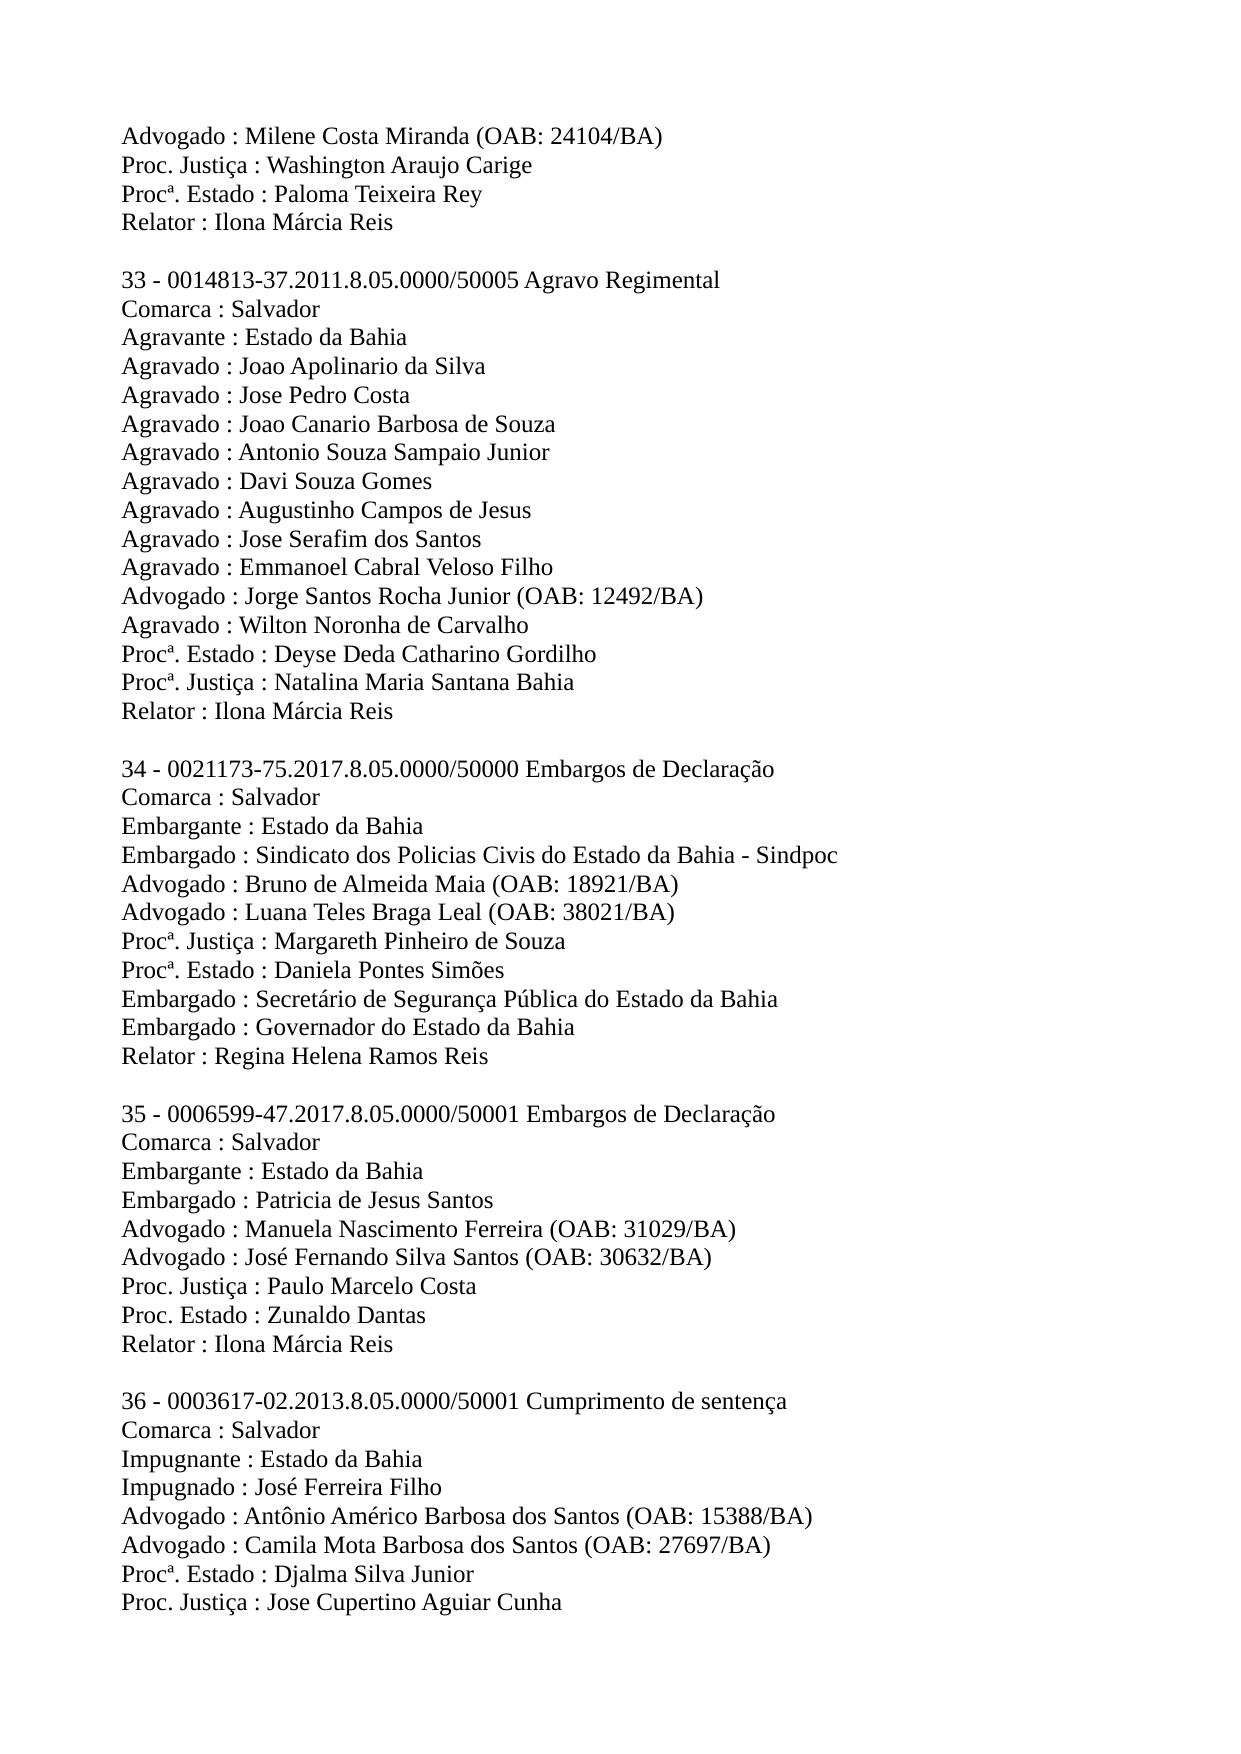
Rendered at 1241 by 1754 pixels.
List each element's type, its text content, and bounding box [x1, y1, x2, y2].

table_header PAUTA DE JULGAMENTO Processos que deverão ser julgados pelo(a) Seção Cível de Direito Público, em sessão Ordinária que será realizada em 14/03/2019 às 08:30, no Tribunal de Justiça da Bahia, 5ª Av. do CAB, nº 560. Salvador/BA - Brasil - CEP 41745-971. Na forma do art. 183, §2º, do RITJBA, com a redação dada pela emenda regimental n. 12, disponibilizada no DJe de 31 de março de 2016, os advogados poderão apresentar pedido de julgamento presencial, com ou sem sustentação oral, até 30 (trinta) minutos antes do início da sessão de julgamento, dirigido ao Presidente do Órgão Julgador e entregue ao Diretor da respectiva Secretaria. 1 - 0022861-09.2016.8.05.0000/50000 Embargos de Declaração Comarca : Salvador Embargante : Gilberto Rodrigues de Souza Advogado : Antonio João Gusmão Cunha (OAB: 18347/BA) Embargado : Secretario da Administração do Estado da Bahia Embargado : Comandante Geral da Policia Militar do Estado da Bahia Procª. Estado : Paloma Teixeira Rey Proc. Justiça : Páulo Marcelo Costa Relator : José Cícero Landin Neto Após o voto do Relator desacolhendo os embargos, pediu vista a Desa. Ilona Márcia Reis. 2 - 0006457-43.2017.8.05.0000 Mandado de Segurança Comarca : Salvador Impetrante : Grado Engenharia LTDA Advogado : Leonardo Melo Pereira (OAB: 29500/BA) Procª. Justiça : Achiles de Jesus Siquara Filho Impetrado : Conselheiros do Tribunal de Contas do Estado da Bahia Advogado : Janio Abreu de Andrade (OAB: 7570/BA) Advogado : Juraci Manoel de Carvalho (OAB: 7149/BA) Advogado : Wendel Regis Ramos (OAB: 27954/BA) Interveniente : Estado da Bahia Proc. Estado : Mariana Matos de Oliveira Interveniente : Sudic - Superintendencia de Desenvolvimento Comercial e Industrial Proc. Justiça : Paulo Marcelo Costa Relator : Regina Helena Ramos Reis Após o voto da relatora acolhendo a preliminar de ilegitimidade passiva dos Conselheiros do Tribunal de Contas do Estado da Bahia e no mérito denegando a segurança, pediu vista o Des. Sérgio Cafezeiro. Houve sustentação oral do advogado. 3 - 0018482-25.2016.8.05.0000 Mandado de Segurança Comarca : Salvador Impetrante : Edna Conceição Sanches Maranhão Impetrante : Lígia Maria Rodrigues de Oliveira Advogado : Robertto Lemos e Correia (OAB: 7672/BA) Advogado : Bruno Pinho Oliveira Rosa (OAB: 29540/BA) Impetrado : Comandante Geral da Polícia Militar do Estado da Bahia Impetrado : Secretário da Administração do Estado da Bahia Impetrado : Estado da Bahia Procª. Estado : Maristela Barbosa Santos Proc. Justiça : Jose Cupertino Aguiar Cunha Relator : Telma Laura Silva Britto Após o anúncio do voto da relatora denegando a segurança, pediu vistas sucessivas os desembargadores Ilona Márcia, Baltazar Miranda. 4 - 0023736-42.2017.8.05.0000 Mandado de Segurança Comarca : Salvador Impetrante : Edson Cabral de Souza Junior Advogado : Thiago Pimentel Santiago (OAB: 32925/BA) Proc. Justiça : Adivaldo Guimarães Cidade Impetrado : Procuradora Geral de Justiça do Ministério Público Estadual Procª. Estado : Laíza Ornelas Lima Proc. Justiça : Adivaldo Guimaraes Cidade Relator : Rosita Falcão de Almeida Maia Após o voto da Relatora denegando a segurança, pediu vista o Des. Baltazar Miranda. Houve sustentação oral do advogado do impetrante. 5 - 0002814-82.2014.8.05.0000/50000 Embargos de Declaração Comarca : Salvador Embargado : Almiro Moreira de Pinho Embargado : Jonas Dias Trindade Embargado : Reny Crispina Massaranduba Embargado : Maria da Glória Cruz da Silva Embargado : Jose Antonio Vilela Dourado Embargado : Vivaldo Laranjeira Malheiros Embargada : Eliana Araujo Azevedo Embargada : Maria de Lourdes Sacramento Andrade Embargado : Djalma Conceição Silva Embargado : Maria Ieda Freira Souza Embargado : Ivanise Maria de Oliveira Cruz Embargada : Evandina Candida Lago Embargado : Jose Gois dos Santos Embargada : Iara Oliveira de Menezes Embargado : Roberto Gonçalves Muniz Embargado : Edson Luiz dos Reis Embargado : Josenira Matos de Andrade Embargado : Terencio Pereira de Almeida Embargado : Carlos Martins dos Santos Embargado : Miguel Araujo Reis Embargado : Jose de Almeida Sampaio Embargado : Artur dos Santos Boaventura Embargado : Antonio Oliveira Cardoso Embargado : Nilceia Oliveira de Mendonça Embargados : Raimundo Cesar de Lima e outro Advogado : Matheus Dantas Marchesi (OAB: 48310/BA) Embargada : Maria Carolina Facchinetti Leone Embargada : Nivalda Oliveira Sena Embargado : Jorge Braga Barreto Embargado : Maria da Graça Modesto Santos Embargado : Antonio Bispo dos Santos Embargado : Angela Maria Cruz Lopes Embargado : Helenilda Maria Pereira Dias Embargado : Veralucia Ferreira de Souza Embargado : Maria Luiza Imbassay Guimaraes Moreira Embargado : Antonio de Lima Moreira Embargado : Ney Agripino Figueiroa de Senna Embargado : Edmilson Ferreira dos Santos Embargado : Adelman Alvez da Silva Embargado : Dayse Maria de Alcantara Jones Embargada : Eunice Moura Vitoria Embargado : Eurides das Neves Gonçalves Embargado : Gilson Cardoso Menezes Embargado : Hidilio Lopo Varela Embargado : João Oliveira Neto Embargado : Lamartine de Andrade Lima Embargado : Luiz Henrique Brugni da Cruz Embargado : Maria Cléia Prazeres Santos Embargado : Maria das Graças Sampaio dos Santos Embargado : Odone Braghirolli Neto Embargado : Ruy Adroaldo Mendes Moreira Embargado : Alberto Jose Simoes de Abreu Embargado : Aldo Correia do Vale Embargado : Almir Magalhaes Ferreira Embargado : Lino Manuel da Costa Neto Embargado : Maria das Graças Silva Fonseca Embargado : Paulo Sergio Peixoto de Araujo Embargado : Silvio Roberto Pimentel Vasconcelos Embargado : Valdomir Celestino de Oliveira Filho Embargado : Wellington Abdala Azi Advogado : Abdul Latif Rodrigues Hedjazi (OAB: 3898/BA) Embargante : Estado da Bahia Proc. Estado : José Homero Saraiva Câmara Filho Proc. Justiça : Cleonice de Souza Lima Relator : Carmem Lucia Santos Pinheiro Após o voto da relatora rejeitando os embargos pediu vista o Des. Baltazar Miranda. 6 - 0002814-82.2014.8.05.0000/50001 Embargos de Declaração Comarca : Salvador Embargante : Estado da Bahia Embargado : Almiro Moreira de Pinho Embargado : Jonas Dias Trindade Embargado : Reny Crispina Massaranduba Embargado : Maria da Glória Cruz da Silva Embargado : Jose Antonio Vilela Dourado Embargado : Vivaldo Laranjeira Malheiros Embargada : Eliana Araujo Azevedo Embargada : Maria de Lourdes Sacramento Andrade Embargado : Djalma Conceição Silva Embargado : Maria Ieda Freira Souza Embargado : Ivanise Maria de Oliveira Cruz Embargada : Evandina Candida Lago Embargado : Jose Gois dos Santos Embargada : Iara Oliveira de Menezes Embargado : Roberto Gonçalves Muniz Embargado : Edson Luiz dos Reis Embargado : Josenira Matos de Andrade Embargado : Terencio Pereira de Almeida Embargado : Carlos Martins dos Santos Embargado : Miguel Araujo Reis Embargado : Jose de Almeida Sampaio Embargado : Artur dos Santos Boaventura Embargado : Antonio Oliveira Cardoso Embargado : Nilceia Oliveira de Mendonça Embargados : Raimundo Cesar de Lima e outro Advogado : Matheus Dantas Marchesi (OAB: 48310/BA) Embargada : Maria Carolina Facchinetti Leone Embargada : Nivalda Oliveira Sena Embargado : Jorge Braga Barreto Embargado : Maria da Graça Modesto Santos Embargado : Antonio Bispo dos Santos Embargado : Angela Maria Cruz Lopes Embargado : Helenilda Maria Pereira Dias Embargado : Veralucia Ferreira de Souza Embargado : Maria Luiza Imbassay Guimaraes Moreira Embargado : Antonio de Lima Moreira Embargado : Ney Agripino Figueiroa de Senna Embargado : Edmilson Ferreira dos Santos Embargado : Adelman Alvez da Silva Embargado : Dayse Maria de Alcantara Jones Embargada : Eunice Moura Vitoria Embargado : Eurides das Neves Gonçalves Embargado : Gilson Cardoso Menezes Embargado : Hidilio Lopo Varela Embargado : João Oliveira Neto Embargado : Lamartine de Andrade Lima Embargado : Luiz Henrique Brugni da Cruz Embargado : Maria Cléia Prazeres Santos Embargado : Maria das Graças Sampaio dos Santos Embargado : Odone Braghirolli Neto Embargado : Ruy Adroaldo Mendes Moreira Embargado : Alberto Jose Simoes de Abreu Embargado : Aldo Correia do Vale Embargado : Almir Magalhaes Ferreira Embargado : Lino Manuel da Costa Neto Embargado : Maria das Graças Silva Fonseca Embargado : Paulo Sergio Peixoto de Araujo Embargado : Silvio Roberto Pimentel Vasconcelos Embargado : Valdomir Celestino de Oliveira Filho Embargado : Wellington Abdala Azi Advogado : Abdul Latif Rodrigues Hedjazi (OAB: 3898/BA) Proc. Estado : José Homero Saraiva Câmara Filho Proc. Justiça : Cleonice de Souza Lima Relator : Carmem Lucia Santos Pinheiro Após o voto da relatora rejeitando os embargos pediu vista o Des. Baltazar Miranda. 7 - 0016761-04.2017.8.05.0000 Mandado de Segurança Comarca : Salvador Impetrante : Danusa de Oliveira Andrade Proc. Justiça : Natalina Maria Santana Bahia Procª. Estado : Ana Carla Pires Meira Cardoso Impetrante : Edson Pereira Suzart Segundo Impetrante : Maíra Galindo Impetrante : Sérgio Costa Nogueira Advogado : Robertto Lemos e Correia (OAB: 7672/BA) Advogada : Diana Perez Rios (OAB: 22371/BA) Advogado : Bruno Pinho Oliveira Rosa (OAB: 29540/BA) Impetrado : Secretário da Administração do Estado da Bahia Impetrado : Estado da Bahia Relator : Maurício Kertzman Szporer Procedida a leitura da Ementa, pediu vista a Desa. Ilona Márcia Reis com vista sucessiva para o Des. Baltazar Miranda. Ficando assegurado a sustentação oral do advogado e, também, a leitura do voto do Relator 8 - 0023802-22.2017.8.05.0000 Mandado de Segurança Comarca : Salvador Impetrante : Luiz Claudio Dias do Nascimento Advogado : Nelson Aragão Filho (OAB: 12509/BA) Advogado : Claudio Almeida dos Anjos (OAB: 40101/BA) Proc. Justiça : Terezinha Maria Lobo Santos Procª. Estado : Ana Carla Pires Meira Cardoso Impetrado : Secretário de Educação do Estado da Bahia Impetrado : Governador do Estado da Bahia Relator : Ilona Márcia Reis Após o voto da relatora denegando a segurança, acompanhada dos Desembargadores Rosita Falcão, Moacyr Souto e José Rotondano, pediu vista o Des. Baltazar Miranda. Não houve sustentação oral pelo Estado da Bahia. A relatora não leu o voto. 9 - 0016702-16.2017.8.05.0000 Mandado de Segurança Comarca : Salvador Impetrante : Regina Moraes Araujo Logrado Advogado : Edson Reis Santana (OAB: 28044/BA) Proc. Justiça : Maria Alice Miranda da Silva Impetrado : Governador do Estado da Bahia Impetrado : Estado da Bahia Relator : Moacyr Montenegro Souto Após o voto do Relator denegando a segurança, acompanhado da Desa. Rosita Maia, com voto divergente do Des. Baltazar Miranda, pediu vista a desa. Márcia Borges. 10 - 0024368-05.2016.8.05.0000 Mandado de Segurança Comarca : Salvador Impetrante : Ildefonso Benedito de Brito Impetrante : Oscar Julio Rocha Espinosa Impetrante : José Canna Brazil Impetrante : Nilton Almeida e Silva Advogado : Abdul Latif Rodrigues Hedjazi (OAB: 3898/BA) Advogado : João Paulo Franco Pedreira (OAB: 20935/BA) Advogado : Francisco José de Andrade Magalhães Carvalho (OAB: 48814/BA) Impetrado : Governador do Estado da Bahia Impetrado : Secretário de Administração do Estado da Bahia Impetrado : Superintendente da Previdência do Estado da Bahia Proc. Justiça : Achiles de Jesus Siquara Filho Relator : Regina Helena Ramos Reis Rejeitou-se a preliminar de ilegitimidade passiva do Governador do Estado da Bahia, por maioria. Após o voto da Relatora denegando a segurança, acompanhada da Desa. Carmem, pediu vista o Des. Baltazar Miranda. Houve sustentação oral do advogado da parte impetrante. 11 - 0004717-50.2017.8.05.0000/50001 Embargos de Declaração Comarca : Salvador Embargante : Claudio Roberto Silva de Carvalho Advogado : Adhemar Santos Xavier (OAB: 15550/BA) Procª. Justiça : Lucy Mary Thomas Embargado : Secretário da Administração do Estado da Bahia - Saeb Embargado : Comandante Geral da Policia Militar do Estado da Bahia Procª. Estado : Daniela Pontes Simões Relator : Baltazar Miranda Saraiva 12 - 0011787-21.2017.8.05.0000/50001 Embargos de Declaração Comarca : Salvador Embargante : Eidiane Costa Santos Advogado : Adhemar Santos Xavier (OAB: 15550/BA) Procª. Justiça : Maria Luisa Moreira da Silva Embargado : Secretário de Administração do Estado da Bahia - SAEB Embargado : Comandante da Polícia Militar do Estado da Bahia Procª. Estado : Daniela Pontes Simões Relator : Baltazar Miranda Saraiva 13 - 0004607-51.2017.8.05.0000 Mandado de Segurança Comarca : Salvador Impetrante : Maria da Glória Bispo Sales Advogado : Michael Nery Fahel (OAB: 27013/BA) Advogado : Jose Carlos Teixeira Torres Junior (OAB: 17799/BA) Advogado : Victor Costa Campelo (OAB: 39708/BA) Advogado : Leonardo de Almeida Azi (OAB: 16821/BA) Advogado : Diego Luiz Lima de Castro (OAB: 20116/BA) Advogado : Allan Habib Teixeira (OAB: 19452/BA) Advogado : Priscila Souza Pinto (OAB: 23395/BA) Advogado : Leticia Rodrigues de Almeida Lupatini Fois (OAB: 33229/BA) Advogado : Tiago Vilan Monteiro (OAB: 28729/BA) Advogado : Willy Teixeira (OAB: 43306/BA) Advogado : Priscila Lima Almeida (OAB: 43590/BA) Advogado : André Neves Esequiel Cavalcanti (OAB: 41021/BA) Advogado : Anne Rose Santana Cavalcanti dos Santos (OAB: 46818/BA) Impetrado : Secretário da Administração do Estado da Bahia Impetrado : Superintendente da Suprev, Gestora do Fundo Financeiro da Previdência Social dos Servidores Públicos do Estado da Bahia Procª. Justiça : Márcia Regina dos Santos Virgens Procª. Estado : Claudia Souza Aragão Relator : Telma Laura Silva Britto 14 - 0004607-51.2017.8.05.0000/50000 Agravo Regimental Comarca : Salvador Agravante : Maria da Glória Bispo Sales Advogado : Michael Nery Fahel (OAB: 27013/BA) Advogado : Jose Carlos Teixeira Torres Junior (OAB: 17799/BA) Advogado : Victor Costa Campelo (OAB: 39708/BA) Advogado : Leonardo de Almeida Azi (OAB: 16821/BA) Advogado : Diego Luiz Lima de Castro (OAB: 20116/BA) Advogado : Allan Habib Teixeira (OAB: 19452/BA) Advogado : Priscila Souza Pinto (OAB: 23395/BA) Advogado : Leticia Rodrigues de Almeida Lupatini Fois (OAB: 33229/BA) Advogado : Tiago Vilan Monteiro (OAB: 28729/BA) Advogado : Willy Teixeira (OAB: 43306/BA) Advogado : Priscila Lima Almeida (OAB: 43590/BA) Advogado : André Neves Esequiel Cavalcanti (OAB: 41021/BA) Advogado : Anne Rose Santana Cavalcanti dos Santos (OAB: 46818/BA) Agravado : Secretário da Administração do Estado da Bahia Agravado : Superintendente da Suprev, Gestora do Fundo Financeiro da Previdência Social dos Servidores Públicos do Estado da Bahia Procª. Justiça : Marcia Regina Doa Santos Virgens Procª. Estado : Claudia Souza Aragão Relator : Telma Laura Silva Britto 15 - 0013409-38.2017.8.05.0000/50000 Agravo Regimental Comarca : Salvador Agravante : Jailson Conceição dos Santos Advogado : Adhemar Santos Xavier (OAB: 15550/BA) Agravado : Secretário da Administração do Estado da Bahia - SAEB Agravado : Comandante da Polícia Militar do Estado da Bahia Relator : Lisbete Maria Teixeira Almeida Cézar Santos 16 - 0021111-06.2015.8.05.0000/50003 Embargos de Declaração Comarca : Salvador Embargante : Edinildo Lima dos Santos Advogado : Jennifer Ceu dos Santos (OAB: 44802/BA) Embargado : Governador do Estado da Bahia Embargado : Secretário de Administração do Estado da Bahia Embargado : Comandante Geral da Polícia Militar Proc. Estado : Mariana Cardoso Wandeley Relator : Maurício Kertzman Szporer 17 - 0001993-73.2017.8.05.0000 Mandado de Segurança Comarca : Salvador Impetrante : Livia Brito Moreira Souza Advogado : Jennifer Ceu dos Santos (OAB: 44802/BA) Proc. Justiça : Elna Leite Avila Rosa Advogado : Daniella Silva Viterbo Sá (OAB: 46958/BA) Impetrado : Governador do Estado da Bahia Impetrado : Secretária da Administração do Estado da Bahia Impetrado : Secretário de Administraçao Penitenciária e Ressocialização - SEAP Relator : Baltazar Miranda Saraiva 18 - 0020322-70.2016.8.05.0000/50000 Embargos de Declaração Comarca : Salvador Embargante : Estado da Bahia Embargado : Antonio França da Silva Advogada : Onilde Cavalcante de Andrade Carvalho (OAB: 43447/BA) Procª. Estado : Daniela Pontes Simões Relator : Telma Laura Silva Britto 19 - 0018074-34.2016.8.05.0000/50000 Embargos de Declaração Comarca : Salvador Embargante : Estado da Bahia Embargado : Maria Elane de Oliveira Pereira Advogado : Natana de Oliveira Gomes Pereira (OAB: 42258/BA) Advogado : Ises Maria Ferreira Chaves (OAB: 45406/BA) Procª. Estado : Monise Watt Peixoto Guerra Procª. Justiça : Miria Valença Gois Relator : Telma Laura Silva Britto 20 - 0000337-38.2004.8.05.0000 Mandado de Segurança Comarca : Impetrante : Ligia Seabra Machado Impetrante : Glaucia Batista Freire de Carvalho e Outros Advogado : Dalvio Jose de Almeida Jorge (OAB: 1676/BA) Advogado : José Carlos Bandeira de Melo Jorge (OAB: 9321/BA) Advogado : Bruno Matos Pithon (OAB: 17384/BA) Advogado : Carla Borges de Andrade (OAB: 20420/BA) Advogado : Moacyr Montenegro Souto Junior (OAB: 24548/BA) Advogado : Julia Costa Pithon (OAB: 28180/BA) Impetrante : Terezinha Soliano de Melo Pereira Impetrado : Secretario de Administração do Estado da Bahia Impetrado : Secretario da Fazenda do Estado da Bahia Relator : Telma Laura Silva Britto 21 - 0018595-42.2017.8.05.0000 Mandado de Segurança Comarca : Salvador Impetrante : Ana Carla Rodrigues Guimarães Def. Público : José Valdir da Costa Impetrado : Secretário da Educação do Estado da Bahia Impetrado : Representante Legal do Instituto Brasil de Educação - IBRAE Procª. Estado : Lílian de Novaes Coutinho Fiuza Procª. Justiça : Maria das Graças Souza e Silva Relator : Moacyr Montenegro Souto 22 - 0003059-88.2017.8.05.0000/50000 Embargos de Declaração Comarca : Salvador Embargante : Estado da Bahia Embargado : Lindaura Maria Ribeiro Gonçalves Advogado : Gustavo Ribeiro Gomes Brito (OAB: 24518/BA) Advogado : Daniel Lima Oliveira (OAB: 41971/BA) Proc. Justiça : Itanhy Maceio Batista Procª. Estado : Ângeli Maria Guimarães Feitosa Relator : Moacyr Montenegro Souto 23 - 0019145-71.2016.8.05.0000/50002 Embargos de Declaração Comarca : Salvador Embargante : Prefeito do Municipio do Salvador Embargante : Secretário de Planejamento , Tecnologia e Gestão do Municipio do Salvador Embargado : Inerzia Kaliane Torres Leite Advogado : Ivã Magali da Silva Neto (OAB: 30801/BA) Advogado : Rodrigo Almeida Francisco (OAB: 49515/BA) Proc. Justiça : Washington Araújo Carigé Proc. Munícipio : Wislson Chaves de França Relator : Moacyr Montenegro Souto 24 - 0024721-11.2017.8.05.0000 Mandado de Segurança Comarca : Salvador Impetrante : TC Logística Integrada Ltda Advogado : Maxwell Ladir Vieira (OAB: 88623/MG) Advogado : Isabela Santos Souza Lima (OAB: 162021/MG) Proc. Justiça : Ricardo Regis Dourado Procª. Estado : Ana Cristina Barbosa de Paula e Oliveira Impetrado : Chefe da Secretaria da Fazenda Pública do Estado da Bahia Relator : Regina Helena Ramos Reis 25 - 0024721-11.2017.8.05.0000/50000 Agravo Regimental Comarca : Salvador Agravante : Estado da Bahia Proc. Justiça : Ricardo Regis Dourado Procª. Estado : Ana Cristina Barbosa de Paula e Oliveira Agravado : TC Logística Integrada Ltda Advogado : Maxwell Ladir Vieira (OAB: 88623/MG) Advogado : Isabela Santos Souza Lima (OAB: 162021/MG) Relator : Regina Helena Ramos Reis 26 - 0001878-52.2017.8.05.0000 Mandado de Segurança Comarca : Salvador Impetrante : Fabricia Alves Souza Advogado : Paulo Sérgio de Araújo Macedo (OAB: 41964/BA) Procª. Justiça : Maria das Graças Souza e Silva Impetrado : Governador do Estado da Bahia Impetrado : Secretário de Administração do Estado da Bahia Impetrado : Comandante Geral da Polícia Militar do Estado da Bahia Procª. Estado : Cimone Aparecida Henning Ramos de Araujo Relator : Regina Helena Ramos Reis 27 - 0001878-52.2017.8.05.0000/50000 Agravo Regimental Comarca : Salvador Agravante : Fabricia Alves Souza Advogado : Paulo Sérgio de Araújo Macedo (OAB: 41964/BA) Agravado : Governador do Estado da Bahia Agravado : Secretário de Administração do Estado da Bahia Agravado : Comandante Geral da Polícia Militar do Estado da Bahia Relator : Regina Helena Ramos Reis 28 - 0020054-79.2017.8.05.0000/50000 Embargos de Declaração Comarca : Salvador Embargante : Município de Salvador Embargado : José Dias da Silva Neto Def. Público : Virdálio de Senna Neto Proc. Justiça : Adivaldo Guimarães Cidade Proc. Munícipio : José Antônio Garrido Relator : Regina Helena Ramos Reis 29 - 0019691-29.2016.8.05.0000 Mandado de Segurança Comarca : Salvador Impetrante : Leylady de Matos Bemvenuto Advogado : Daniela Hohlenwerger Samartin Fernandes (OAB: 19134/BA) Advogado : Fabiano Samartin Fernandes (OAB: 21439/BA) Advogada : Vanessa Barbosa de Jesus (OAB: 48379/BA) Impetrado : Secretário de Administração do Estado da Bahia Impetrado : Secretário de Segurança Pública do Estado da Bahia Impetrado : Diretora da Academia de Polícia Civil da Bahia - ACADEPOL Procª. Estado : Claudia Souza Aragão Proc. Justiça : Miria Valença Gois Relator : Ilona Márcia Reis 30 - 0019691-29.2016.8.05.0000/50000 Agravo Comarca : Salvador Agravante : Leylady de Matos Bemvenuto Advogado : Daniela Hohlenwerger Samartin Fernandes (OAB: 19134/BA) Advogado : Fabiano Samartin Fernandes (OAB: 21439/BA) Advogada : Vanessa Barbosa de Jesus (OAB: 48379/BA) Agravado : Secretário de Administração do Estado da Bahia Agravado : Secretário de Segurança Pública do Estado da Bahia Agravado : Diretora da Academia de Polícia Civil da Bahia - ACADEPOL Relator : Ilona Márcia Reis 31 - 0000975-71.2004.8.05.0000/50001 Cumprimento de sentença Comarca : Impugnante : Estado da Bahia Impugnado : Maria Oliveira Alves Barros Advogado : Edilene Coelho Reinel (OAB: 13901/BA) Proc. Estado : Marcos Marcilio Proc. Justiça : Washington Araujo Carige Relator : Ilona Márcia Reis 32 - 0003768-65.2013.8.05.0000/50005 Agravo Regimental Comarca : Salvador Agravante : Estado da Bahia Agravado : Ailton Xavier Pereira Agravado : Antonio Balbino Costa de Almeida Agravado : Antonio Jose Pacheco Agravado : Armando Correia Vilas Boas Filho Agravado : Alfredo Bispo de Oliveira Agravado : Antonio Machado Lima Agravado : Aristotelino Paim do Nascimento Agravado : Carlos Mauricio da Conceição Agravado : Ednilson Evangelista dos Santos Agravado : Emmanoel Cabral Velloso Agravado : Everaldo Nascimento Agravado : Geraldo Moraes Filho Agravado : Itamar Batista de Miranda Agravado : Jose Bernardino Pereira Filho Agravado : Joao Silva Bessa Agravado : Jose Pinheiro dos Santos Agravado : Luiz Carlos Bomfim de Oliveira Agravado : Nicacio da Silva Barbosa Agravado : Niraldo Pereira do Nascimento Agravado : Nivaldo Alves Reis Agravado : Odenizio Pinheiro de Jesus Agravado : Osmar da Paixão Ferreira Agravado : Osvaldo Santana de Oliveira Agravado : Paulo Roberto Lima da Silva Agravado : Raimundo Costa Felzemburgh Agravado : Raimundo Gomes Castro Agravado : Raimundo Jose Lima Conceicao Agravado : Raimundo Nonato Bonfim Agravado : Raimundo Nonato Jesus Nascimento Agravado : Raimundo Pereira Agravado : Reginaldo Roque Rodrigues Agravado : Renato Pomponet Severo Agravado : Renildo Rodrigues Correia Agravado : Roberto Cesar Pereira de Oliveira Agravado : Roberto Duarte de Matos Agravado : Romilson de Freitas Agravado : Roque Tadeu Carneiro Agravado : Roque Teixeira dos Santos Agravado : Roque Mario Silva Araujo Agravado : Roque Otaviano dos Santos Agravado : Satiro da Silva Goncalves Agravado : Saturnino Oliveira de Brito Agravado : Saul Jose Pereira Agravado : Ubirajara Neves Pontes Agravado : Valdir Ferreira Santos Agravado : Valmir da Silva Rocha Agravado : Valnei Correia Agravado : Valney Santos Borges Agravado : Vandivaldo Ferreira dos Santos Agravado : Walfredo Goncalves de Oliveira Agravado : Washington Jose Santana Goes Agravado : Zivaldo do Nascimento Marinho Advogado : Paulo José Campos Lôbo (OAB: 9302/BA) Advogado : Fabricio José Sacramento Perez (OAB: 24101/BA) Advogado : Milene Costa Miranda (OAB: 24104/BA) Proc. Justiça : Washington Araujo Carige Procª. Estado : Paloma Teixeira Rey Relator : Ilona Márcia Reis 33 - 0014813-37.2011.8.05.0000/50005 Agravo Regimental Comarca : Salvador Agravante : Estado da Bahia Agravado : Joao Apolinario da Silva Agravado : Jose Pedro Costa Agravado : Joao Canario Barbosa de Souza Agravado : Antonio Souza Sampaio Junior Agravado : Davi Souza Gomes Agravado : Augustinho Campos de Jesus Agravado : Jose Serafim dos Santos Agravado : Emmanoel Cabral Veloso Filho Advogado : Jorge Santos Rocha Junior (OAB: 12492/BA) Agravado : Wilton Noronha de Carvalho Procª. Estado : Deyse Deda Catharino Gordilho Procª. Justiça : Natalina Maria Santana Bahia Relator : Ilona Márcia Reis 34 - 0021173-75.2017.8.05.0000/50000 Embargos de Declaração Comarca : Salvador Embargante : Estado da Bahia Embargado : Sindicato dos Policias Civis do Estado da Bahia - Sindpoc Advogado : Bruno de Almeida Maia (OAB: 18921/BA) Advogado : Luana Teles Braga Leal (OAB: 38021/BA) Procª. Justiça : Margareth Pinheiro de Souza Procª. Estado : Daniela Pontes Simões Embargado : Secretário de Segurança Pública do Estado da Bahia Embargado : Governador do Estado da Bahia Relator : Regina Helena Ramos Reis 35 - 0006599-47.2017.8.05.0000/50001 Embargos de Declaração Comarca : Salvador Embargante : Estado da Bahia Embargado : Patricia de Jesus Santos Advogado : Manuela Nascimento Ferreira (OAB: 31029/BA) Advogado : José Fernando Silva Santos (OAB: 30632/BA) Proc. Justiça : Paulo Marcelo Costa Proc. Estado : Zunaldo Dantas Relator : Ilona Márcia Reis 36 - 0003617-02.2013.8.05.0000/50001 Cumprimento de sentença Comarca : Salvador Impugnante : Estado da Bahia Impugnado : José Ferreira Filho Advogado : Antônio Américo Barbosa dos Santos (OAB: 15388/BA) Advogado : Camila Mota Barbosa dos Santos (OAB: 27697/BA) Procª. Estado : Djalma Silva Junior Proc. Justiça : Jose Cupertino Aguiar Cunha Relator : Marcia Borges Faria 37 - 0004382-02.2015.8.05.0000/50002 Agravo Regimental Comarca : Salvador Agravante : Estado da Bahia Agravado : Cláudio José Barbosa de Amorim Advogado : Cecília Lemos Machado (OAB: 28396/BA) Procª. Estado : Ana Carla Pires Meira Cardoso Proc. Justiça : Ricardo Regis Dourado Relator : Maurício Kertzman Szporer 38 - 0023845-56.2017.8.05.0000/50000 Embargos de Declaração Comarca : Salvador Embargante : Estado da Bahia Embargado : Eliezer Tourinho Alves Advogado : Rodrigo Aparecido Silva Cardoso Chueco (OAB: 48012/BA) Advogado : Talita Albuquerque Sousa (OAB: 45824/BA) Advogado : Raianna de Araujo Costa (OAB: 42271/BA) Procª. Justiça : Lucy Mary Thomas Procª. Estado : Cimone Aparecida Henning Ramos de Araujo Relator : Maurício Kertzman Szporer 39 - 0019097-78.2017.8.05.0000 Mandado de Segurança Comarca : Salvador Impetrante : Edrvigetha Bahia Borba Advogado : Fernanda Bahia de Farias (OAB: 36631/BA) Advogado : Antônio Magalhães Lisboa Filho (OAB: 16432/BA) Proc. Justiça : Maria das Graças Souza e Silva Impetrado : Governador do Estado da Bahia Impetrado : Estado da Bahia Proc. Estado : Eduardo Santos Sales Relator : Maria de Fátima Silva Carvalho 40 - 0016313-31.2017.8.05.0000 Mandado de Segurança Comarca : Salvador Impetrante : Adelino Santos Filho Advogado : Wagner Veloso Martins (OAB: 37160/BA) Advogado : Débora Aline Veloso Martins Gomes (OAB: 48952/BA) Impetrado : Secretário da Administração do Estado da Bahia - SAEB Relator : Maria de Fátima Silva Carvalho 41 - 0015074-89.2017.8.05.0000/50001 Embargos de Declaração Comarca : Salvador Embargante : Município do Salvador Embargado : Daniel Mota Ferreira Silva Proc. Justiça : Advaldo Guimarães Cidade Proc. Munícipio : Wilson Chaces França Embargado : Mônica Lopes Sampaio Silva Advogado : Fernando Gomes da Silva Júnior (OAB: 32364/BA) Advogado : Mariana Neves Ferraz de Oliveira (OAB: 40796/BA) Advogado : Karine Cotrim Gama da Silva (OAB: 41208/BA) Relator : Carmem Lucia Santos Pinheiro 42 - 0025096-80.2015.8.05.0000/50004 Embargos de Declaração Comarca : Salvador Embargante : Município de Salvador Embargado : Marluce Reis dos Santos Embargado : Priscila dos Santos Orleans Embargado : Ed Carlos Rodrigues Ramos Advogado : Ivã Magali da Silva Neto (OAB: 30801/BA) Procª. Estado : Celia Maria Bastos de Almeida Procª. Justiça : Natalina Maria Santana Bahia Relator : Carmem Lucia Santos Pinheiro 43 - 0026897-31.2015.8.05.0000/50004 Embargos de Declaração Comarca : Salvador Embargante : Município de Salvador Embargado : Selma Gomes dos Santos Embargado : Osnilson Dias Amorim Embargado : Ana Lucia Correia da Silva Embargada : Ilma Santos da Silva Embargado : Marcos Leoncio Santos Maia Embargado : Luizane Santos Silva Embargado : Mariana da Hora Santos Embargado : Jossueide Cristina de Encarnaçao Embargado : Ana Cristina Menezes de Sena Advogado : Ivã Magali da Silva Neto (OAB: 30801/BA) Advogado : Rodrigo Almeida Francisco (OAB: 49515/BA) Proc. Munícipio : Daniel Majdalani de Cerqueira Relator : Carmem Lucia Santos Pinheiro 44 - 0000574-52.2016.8.05.0000/50002 Cumprimento de sentença Comarca : Salvador Impugnante : Município de Salvador Impugnada : Edleusa Maria de Assis Santos Impugnada : Joselindalva Teixeira de Santana Freitas Advogado : Ivã Magali da Silva Neto (OAB: 30801/BA) Proc. Justiça : Regina Maria Carrilho Proc. Munícipio : Wilson Chaves de França Relator : Rosita Falcão de Almeida Maia 45 - 0000574-52.2016.8.05.0000/50003 Agravo Regimental Comarca : Salvador Agravante : Município de Salvador Agravada : Edleusa Maria de Assis Santos Agravada : Joselindalva Teixeira de Santana Freitas Advogado : Ivã Magali da Silva Neto (OAB: 30801/BA) Proc. Justiça : Regina Maria Carrilho Proc. Munícipio : Wilson Chaves de França Relator : Rosita Falcão de Almeida Maia 46 - 0003792-54.2017.8.05.0000/50001 Embargos de Declaração Comarca : Salvador Embargante : Estado da Bahia Embargado : Thereza Maria Pereira Gonçalves Tourinho Advogado : Jose Carlos Teixeira Torres Junior (OAB: 17799/BA) Advogado : Michael Nery Fahel (OAB: 27013/BA) Advogado : Victor Costa Campelo (OAB: 39708/BA) Proc. Justiça : Cleonice de Souza Lima Procª. Estado : Claudia Souza Aragão Relator : Lisbete Maria Teixeira Almeida Cézar Santos 47 - 0004568-69.2008.8.05.0000/50002 Agravo Regimental Comarca : Agravante : Estado da Bahia Agravado : Elpidio de Albuquerque Cavalcante Agravado : Luiz Eugenio de Oliveira Advogado : Robertto Lemos e Correia (OAB: 7672/BA) Agravado : Alcides Nunes de Jesus Procª. Estado : Lílian de Novaes Coutinho Fiuza Procª. Justiça : Itanhy Maceió Batista Relator : Lisbete Maria Teixeira Almeida Cézar Santos 48 - 0009005-41.2017.8.05.0000 Mandado de Segurança Comarca : Salvador Impetrante : José Ednilson do Nascimento Advogada : Onilde Cavalcante de Andrade Carvalho (OAB: 43447/BA) Impetrado : Estado da Bahia Impetrado : Secretário de Adminsitração do Estado da Bahia Impetrado : Comandante Geral da Polícia Militar do Estado da Bahia Procª. Estado : Daniela Pontes Simões Proc. Justiça : Maria das Graças Souza e Silva Relator : Ivanilton Santos da Silva 49 - 0008377-52.2017.8.05.0000 Mandado de Segurança Comarca : Salvador Impetrante : Maickel Andrade Leal Advogado : Andréa Peixoto Silva (OAB: 38111/BA) Advogado : Marcos Klever Tavares de Sá (OAB: 55069/BA) Impetrado : Presidente do Tribunal de Justiça do Estado da Bahia Relator : Ivanilton Santos da Silva 50 - 0015866-48.2014.8.05.0000 Mandado de Segurança Comarca : Salvador Impetrante : Sérgio Santos Azevedo Advogado : Gustavo Ribeiro Gomes Brito (OAB: 24518/BA) Advogado : Cecilia Silva Barboza dos Santos (OAB: 38533/BA) Impetrado : Secretário da Administração do Estado da Bahia Impetrado : Delegado Geral da Policia Civil do Estado da Bahia Procª. Estado : Ana Carla Pires Meira Cardoso Procª. Justiça : Maria Ivone Souza Rocha Relator : Maria do Socorro Barreto Santiago 51 - 0010285-57.2011.8.05.0000/50002 Cumprimento de sentença Comarca : Salvador Impugnante : Estado da Bahia Impugnado : Maria Celeste Carneiro dos Santos Advogado : Joaquim Pinto Lapa Neto (OAB: 15659/BA) Advogado : Maurício Dantas Góes E Góes (OAB: 15684/BA) Advogado : Emanuela Pompa Lapa (OAB: 16906/BA) Advogado : Clarissa Silva Almeida Barros (OAB: 32192/BA) Advogado : Rebeca Marques da Mota Santana (OAB: 39740/BA) Proc. Justiça : Natalina Maria Santana Bahia Proc. Estado : Ana Celeste Brito do Lago Relator : Maria do Socorro Barreto Santiago 52 - 0020404-67.2017.8.05.0000 Mandado de Segurança Comarca : Salvador Impetrante : Maria das Neves Souza Rodrigues Advogado : Maria Das Mercês Ramos Leite Martinez (OAB: 12977/BA) Proc. Justiça : Zuval Gonçalves Ferreira Impetrado : Diretor de Previdência da Superintendência de Recursos Humanos da Secretaria de Administração do Estado da Bahia Relator : Raimundo Sérgio Sales Cafezeiro 53 - 0010250-87.2017.8.05.0000/50001 Agravo Regimental Comarca : Salvador Agravante : Alex Ranusio Santos Cerqueira Advogado : Adhemar Santos Xavier (OAB: 15550/BA) Proc. Justiça : Ricardo Regis Dourado Agravado : Secretario da Administração do Estado da Bahia SAEB Agravado : Comandante da Policia Militar do Estado da Bahia Procª. Estado : Daniela Pontes Simões Relator : Dinalva Gomes Laranjeira Pimentel 54 - 0020816-95.2017.8.05.0000/50001 Agravo Regimental Comarca : Salvador Agravante : Gilvan Ferreira Dourado Advogado : Adhemar Santos Xavier (OAB: 15550/BA) Agravado : Secretário de Administração do Estado da Bahia - SAEB Agravado : Comandante da Polícia Militar do Estado da Bahia Procª. Estado : Paloma Teixeira Rey Relator : Dinalva Gomes Laranjeira Pimentel 55 - 0021061-09.2017.8.05.0000 Mandado de Segurança Comarca : Salvador Impetrante : Antonio Carlos Marques Copello Advogado : Débora Aline Veloso Martins Gomes (OAB: 48952/BA) Advogado : Wagner Veloso Martins (OAB: 37160/BA) Advogado : Alexandra Maria da Silva Martins (OAB: 42905/BA) Proc. Justiça : Miria Valença Gois Impetrado : Governador do Estado da Bahia Impetrado : Secretário da Administração do Estado da Bahia - SAEB Impetrado : Comandante Geral da Polícia Militar do Estado da Bahia Procª. Estado : Ângeli Maria Guimarães Feitosa Relator : Joanice Maria Guimarães de Jesus 56 - 0011728-04.2015.8.05.0000/50001 Agravo Comarca : Salvador Agravante : Maria Teresa Medrado Borges Netto Advogada : Maiana da Silva Santana (OAB: 36615/BA) Advogado : Josemar Santana (OAB: 18783/BA) Advogado : Maraisa da Silva Santana (OAB: 28429/BA) Agravado : Procurador Geral de Justiça do Estado da Bahia Proc. Justiça : Cleonice de Souza Lima Procª. Estado : Paloma Teixeira Rey Relator : Joanice Maria Guimarães de Jesus 57 - 0016637-21.2017.8.05.0000 Mandado de Segurança Comarca : Salvador Impetrante : Jose Batista da Silva Advogado : Roberto de Oliveira Aranha (OAB: 14903/BA) Procª. Justiça : Maria Alice Miranda da Silva Procª. Estado : Simone Silvany de Souza Pamponet Impetrado : Secretário de Administração do Estado da Bahia Relator : Lígia Maria Ramos Cunha Lima 58 - 0018826-69.2017.8.05.0000 Mandado de Segurança Comarca : Salvador Impetrante : E. C. dos S., assistido por Luciano José Cirqueira dos Santos Advogado : Robert de Oliveira Conceição (OAB: 25572/BA) Advogado : Alberto Filgueiras de Gois Neto (OAB: 28602/BA) Proc. Justiça : Marly Barreto de Andrade Impetrado : Diretor do Colégio Estadual Agostinho Fróes da Mota e da Comissão Permanente de Avaliação-CAP Impetrado : Secretário de Educação do Estado da Bahia Impetrado : Direitor Geral Núcleo Regional de Educação- NRE 19 Procª. Estado : Cimone Aparecida Henning Ramos Dse Araujo Relator : Lígia Maria Ramos Cunha Lima 59 - 0020825-57.2017.8.05.0000/50001 Agravo Regimental Comarca : Salvador Agravante : Marlos Walisson Pereira Santos Advogado : Adhemar Santos Xavier (OAB: 15550/BA) Agravado : Secretário de Administração do Estado da Bahia Agravado : Comandante da Polícia Militar do Estado da Bahia Procª. Estado : Daniela Pontes Simões Procª. Justiça : Maria das Graças Souza e Silva Relator : Dinalva Gomes Laranjeira Pimentel 60 - 0020834-19.2017.8.05.0000/50001 Agravo Regimental Comarca : Salvador Agravante : Leonardo Rebouças de Castro Advogado : Adhemar Santos Xavier (OAB: 15550/BA) Proc. Justiça : Miria Valença Gois Advogada : Iandra Bastos Costa Cruz (OAB: 52230/BA) Agravado : Seretário de Administração do Estado da Bahia Agravado : Comandante da Polícia Militar do Estado da Bahia Procª. Estado : Paloama Teixeira Rey Relator : Dinalva Gomes Laranjeira Pimentel 61 - 0016223-23.2017.8.05.0000/50000 Agravo Comarca : Salvador Agravante : Igor Junio Dias Silva Advogado : Adhemar Santos Xavier (OAB: 15550/BA) Proc. Justiça : Aurisvaldo Melo Sampaio (OAB: 6341/BA) Advogado : Maiara Santos Correia (OAB: 58992/BA) Agravado : Secretário da Administração do Estado da Bahia - SAEB Agravado : Comandante Geral da Polícia Militar do Estado da Bahia Relator : Dinalva Gomes Laranjeira Pimentel 62 - 0017312-81.2017.8.05.0000 Mandado de Segurança Comarca : Salvador Impetrante : São Saruê Agropecuária e Participações Ltda Impetrante : Sagarana Participações Ltda Impetrante : Intermarítima Portos e Logística S.a Advogado : Gabriel Seijo Leal de Figueiredo (OAB: 15533/BA) Impetrado : Superintendente de Administração Tributária do Estado da Bahia Impetrado : Secretário de Desenvolvimento Econômico do Estado da Bahia Relator : Ivanilton Santos da Silva 63 - 0014940-62.2017.8.05.0000 Mandado de Segurança Comarca : Salvador Impetrante : Anderson Márcio Costa Freitas Procª. Estado : Claudia Souza Aragão Procª. Justiça : Marly Barreto de Andrade Impetrante : T. A. F., representado por Anderson Márcio Costa Freitas Def. Público : Virdalio de Senna Neto Impetrado : Estado da Bahia Impetrado : PLANSERV - Assitência à Saúde dos Servidores Públicos Estaduais Relator : Ivanilton Santos da Silva 64 - 0014075-39.2017.8.05.0000 Mandado de Segurança Comarca : Salvador Impetrante : Tiago Santos Veiga Advogado : Washington Luis de Oliveira Barros (OAB: 9389/BA) Procª. Justiça : Márcia Regina dos Santos Virgens Procª. Estado : Daniela Pontes Simões Advogado : Adhemar Santos Xavier (OAB: 15550/BA) Impetrado : Secretário de Administração do Estado da Bahia Impetrado : Comandante Geral da Polícia Militar do Estado da Bahia Relator : Ivanilton Santos da Silva 65 - 0014075-39.2017.8.05.0000/50000 Agravo Regimental Comarca : Salvador Agravante : Estado da Bahia Proc. Estado : Danielapontes Simoes Agravado : Tiago Santos Veiga Advogado : Washington Luis de Oliveira Barros (OAB: 9389/BA) Procª. Estado : Daniela Pontes Simões Advogado : Adhemar Santos Xavier (OAB: 15550/BA) Relator : Ivanilton Santos da Silva 66 - 0017457-40.2017.8.05.0000 Mandado de Segurança Comarca : Salvador Impetrante : Dorileide Loula Novais de Paula Advogado : Michael Nery Fahel (OAB: 27013/BA) Advogado : Jose Carlos Teixeira Torres Junior (OAB: 17799/BA) Advogado : Victor Costa Campelo (OAB: 39708/BA) Impetrado : Superintendente da Suprev Impetrado : Secretário de Administração do Estado da Bahia Impetrado : Secretário de Saúde do Estado da Bahia Procª. Estado : Claudia Souza Aragão Proc. Justiça : Jose Cupertino Aguiar Cunha Relator : Rosita Falcão de Almeida Maia 67 - 0017457-40.2017.8.05.0000/50001 Agravo Regimental Comarca : Salvador Agravante : Estado da Bahia Agravada : Dorileide Loula Novais de Paula Advogado : Michael Nery Fahel (OAB: 27013/BA) Advogado : Jose Carlos Teixeira Torres Junior (OAB: 17799/BA) Advogado : Victor Costa Campelo (OAB: 39708/BA) Procª. Estado : Claudia Souza Aragão Relator : Rosita Falcão de Almeida Maia [118, 118, 1240, 1619]
